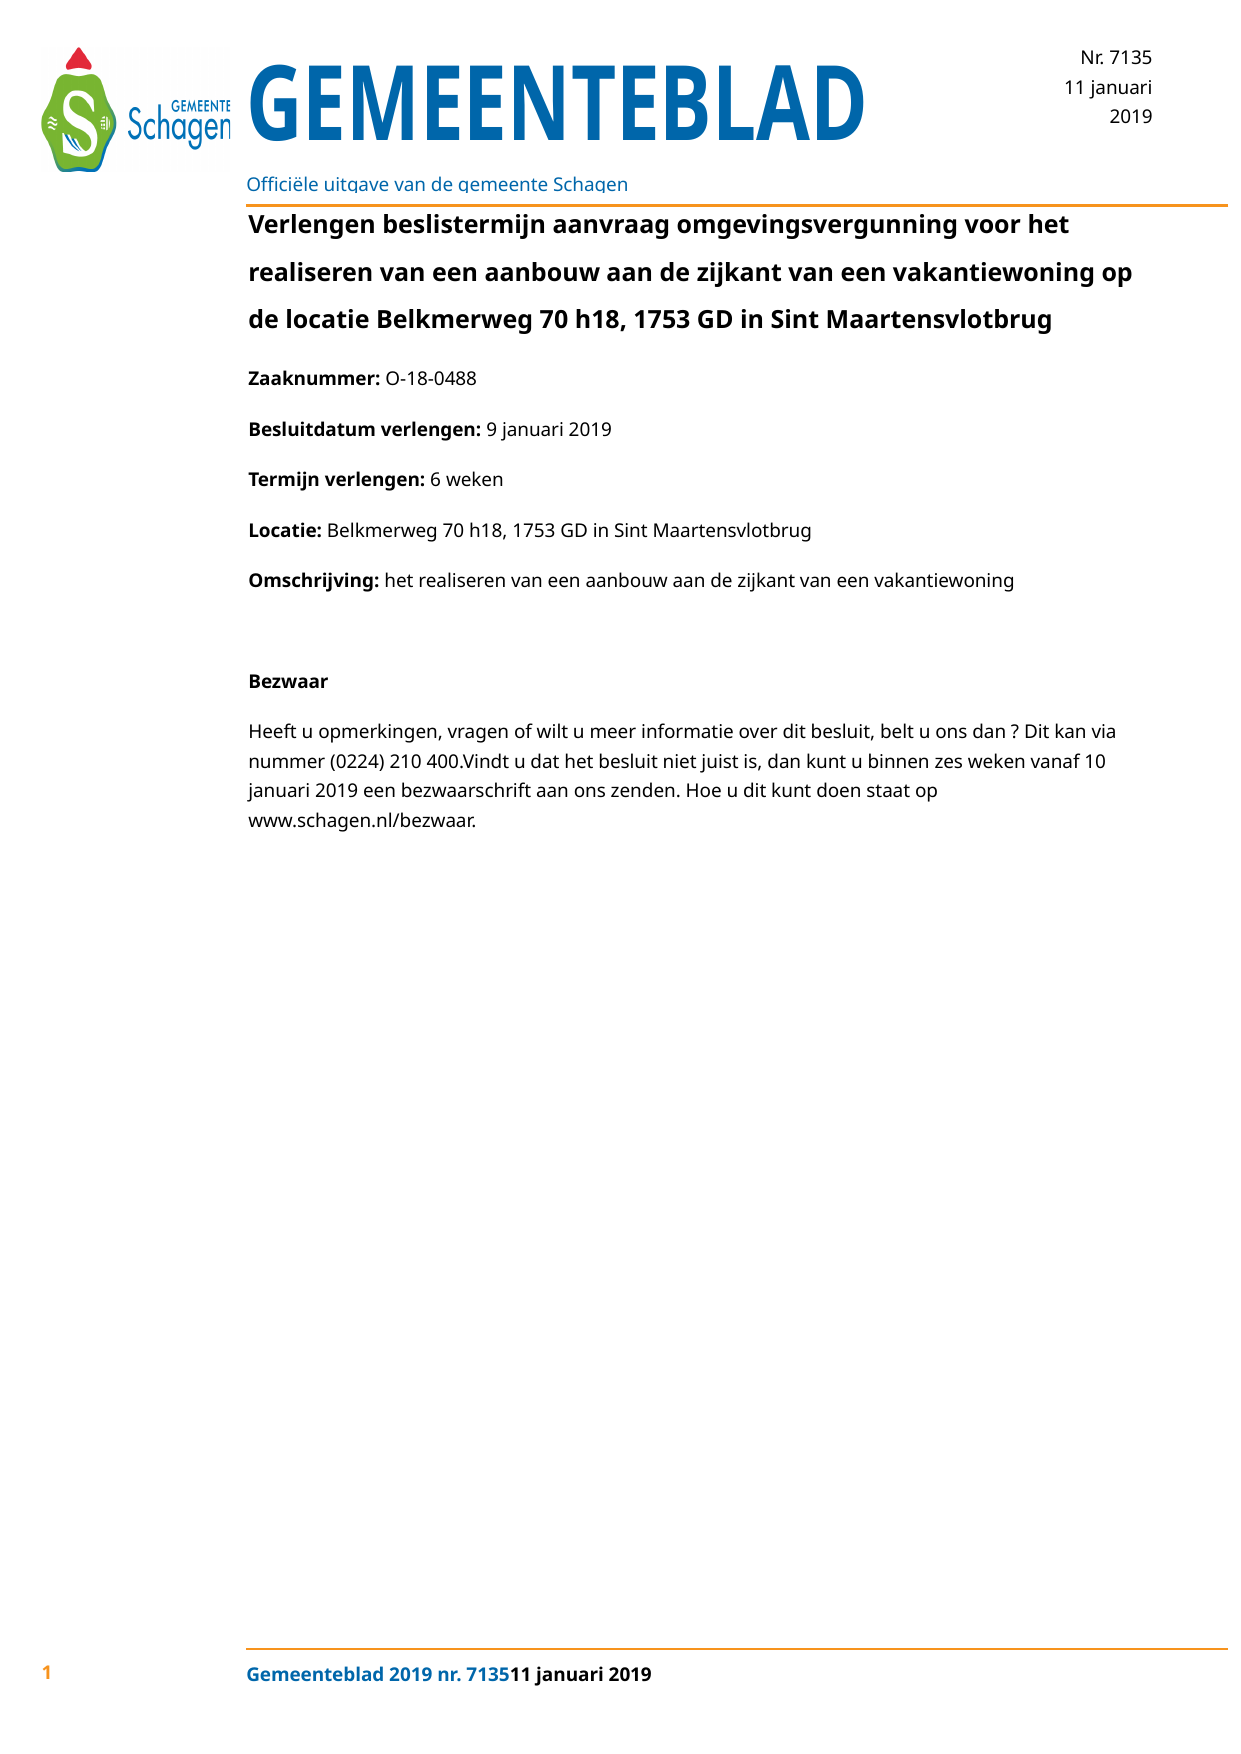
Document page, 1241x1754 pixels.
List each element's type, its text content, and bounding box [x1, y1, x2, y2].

text Zaaknummer: O-18-0488 [248, 366, 1152, 391]
picture [41, 47, 231, 172]
text Heeft u opmerkingen, vragen of wilt u meer informatie over dit besluit, belt u ons dan ? Dit kan via nummer (0224) 210 400.Vindt u dat het besluit niet juist is, dan kunt u binnen zes weken vanaf 10 januari 2019 een bezwaarschrift aan ons zenden. Hoe u dit kunt doen staat op www.schagen.nl/bezwaar. [248, 718, 1152, 833]
text Termijn verlengen: 6 weken [248, 466, 1152, 492]
text Omschrijving: het realiseren van een aanbouw aan de zijkant van een vakantiewoning [248, 567, 1152, 593]
text Locatie: Belkmerweg 70 h18, 1753 GD in Sint Maartensvlotbrug [248, 517, 1152, 542]
text Verlengen beslistermijn aanvraag omgevingsvergunning voor het realiseren van een aanbouw aan de zijkant van een vakantiewoning op de locatie Belkmerweg 70 h18, 1753 GD in Sint Maartensvlotbrug [248, 207, 1152, 336]
text Bezwaar [248, 668, 1152, 694]
text Besluitdatum verlengen: 9 januari 2019 [248, 416, 1152, 442]
